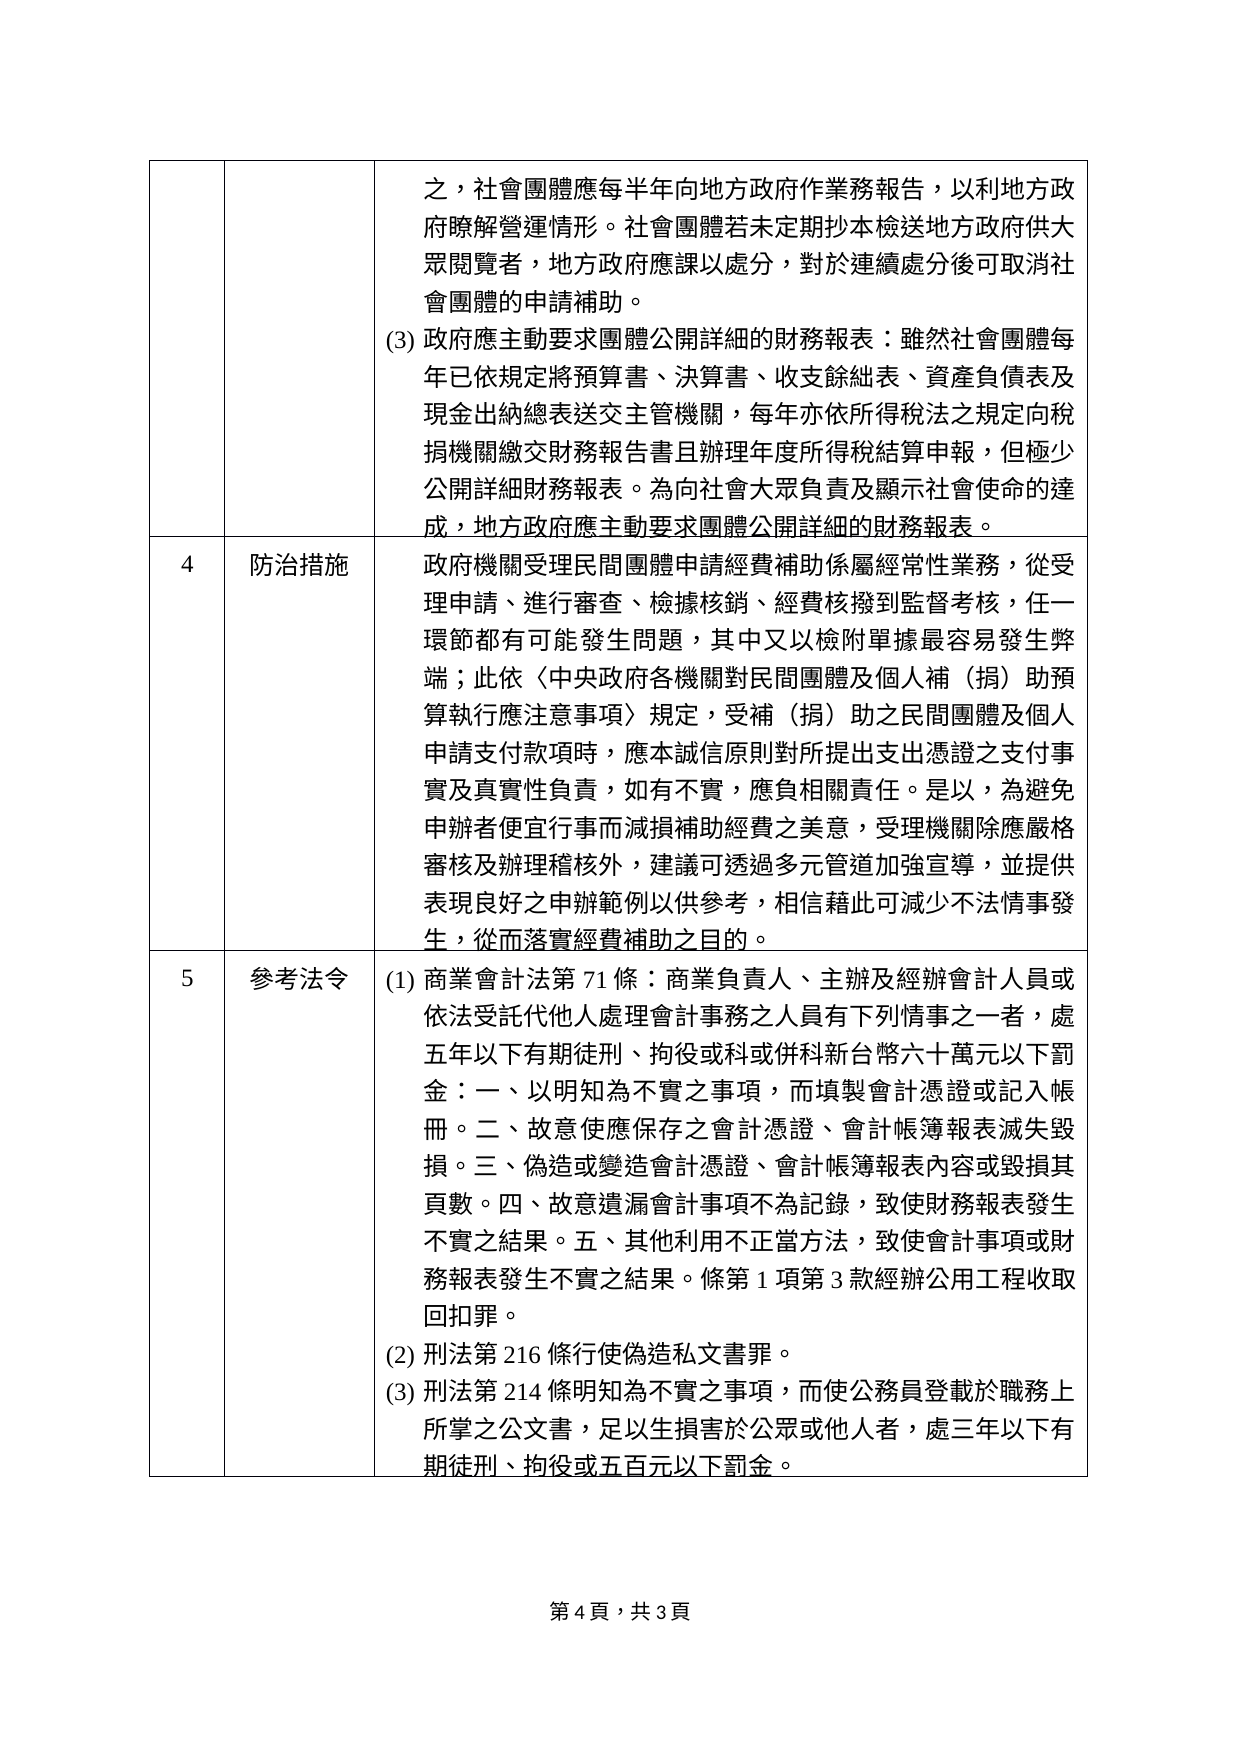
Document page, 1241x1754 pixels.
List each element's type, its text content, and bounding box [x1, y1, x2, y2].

table_cell [225, 161, 374, 536]
table_cell 防治措施 [225, 537, 374, 949]
table_cell 4 [150, 537, 224, 949]
table_cell 政府機關受理民間團體申請經費補助係屬經常性業務，從受理申請、進行審查、檢據核銷、經費核撥到監督考核，任一環節都有可能發生問題，其中又以檢附單據最容易發生弊端；此依〈中央政府各機關對民間團體及個人補（捐）助預算執行應注意事項〉規定，受補（捐）助之民間團體及個人申請支付款項時，應本誠信原則對所提出支出憑證之支付事實及真實性負責，如有不實，應負相關責任。是以，為避免申辦者便宜行事而減損補助經費之美意，受理機關除應嚴格審核及辦理稽核外，建議可透過多元管道加強宣導，並提供表現良好之申辦範例以供參考，相信藉此可減少不法情事發生，從而落實經費補助之目的。 [375, 537, 1087, 949]
table_cell [150, 161, 224, 536]
table_cell 商業會計法第71條：商業負責人、主辦及經辦會計人員或依法受託代他人處理會計事務之人員有下列情事之一者，處五年以下有期徒刑、拘役或科或併科新台幣六十萬元以下罰金：一、以明知為不實之事項，而填製會計憑證或記入帳冊。二、故意使應保存之會計憑證、會計帳簿報表滅失毀損。三、偽造或變造會計憑證、會計帳簿報表內容或毀損其頁數。四、故意遺漏會計事項不為記錄，致使財務報表發生不實之結果。五、其他利用不正當方法，致使會計事項或財務報表發生不實之結果。條第1 項第3 款經辦公用工程收取回扣罪。 刑法第216 條行使偽造私文書罪。 刑法第214 條明知為不實之事項，而使公務員登載於職務上所掌之公文書，足以生損害於公眾或他人者，處三年以下有期徒刑、拘役或五百元以下罰金。 [375, 951, 1087, 1476]
table_cell 參考法令 [225, 951, 374, 1476]
table_cell 之，社會團體應每半年向地方政府作業務報告，以利地方政府瞭解營運情形。社會團體若未定期抄本檢送地方政府供大眾閱覽者，地方政府應課以處分，對於連續處分後可取消社會團體的申請補助。 政府應主動要求團體公開詳細的財務報表：雖然社會團體每年已依規定將預算書、決算書、收支餘絀表、資產負債表及現金出納總表送交主管機關，每年亦依所得稅法之規定向稅捐機關繳交財務報告書且辦理年度所得稅結算申報，但極少公開詳細財務報表。為向社會大眾負責及顯示社會使命的達成，地方政府應主動要求團體公開詳細的財務報表。 [375, 161, 1087, 536]
table_cell 5 [150, 951, 224, 1476]
